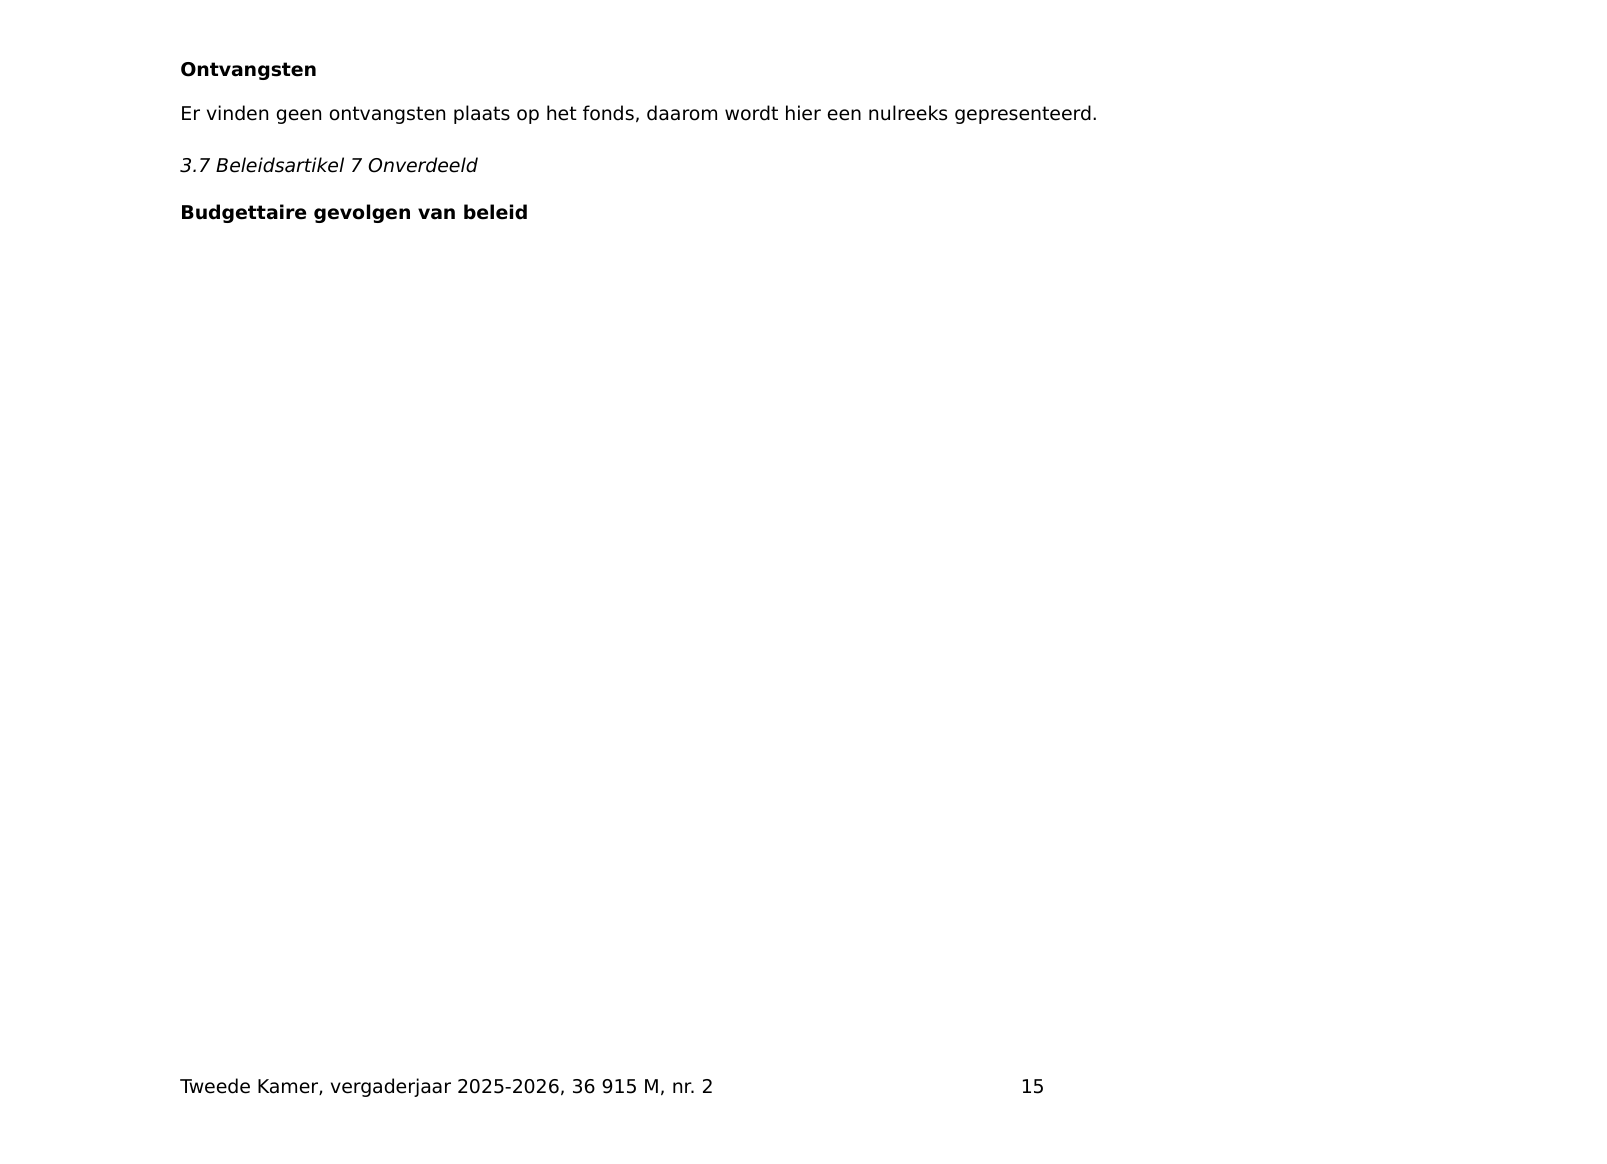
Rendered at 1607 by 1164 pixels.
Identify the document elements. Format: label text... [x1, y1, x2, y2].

subtitle Ontvangsten [180, 59, 1529, 81]
subtitle 3.7 Beleidsartikel 7 Onverdeeld [180, 155, 1529, 177]
text Er vinden geen ontvangsten plaats op het fonds, daarom wordt hier een nulreeks gepresenteerd. [180, 103, 1529, 125]
subtitle Budgettaire gevolgen van beleid [180, 202, 1529, 224]
